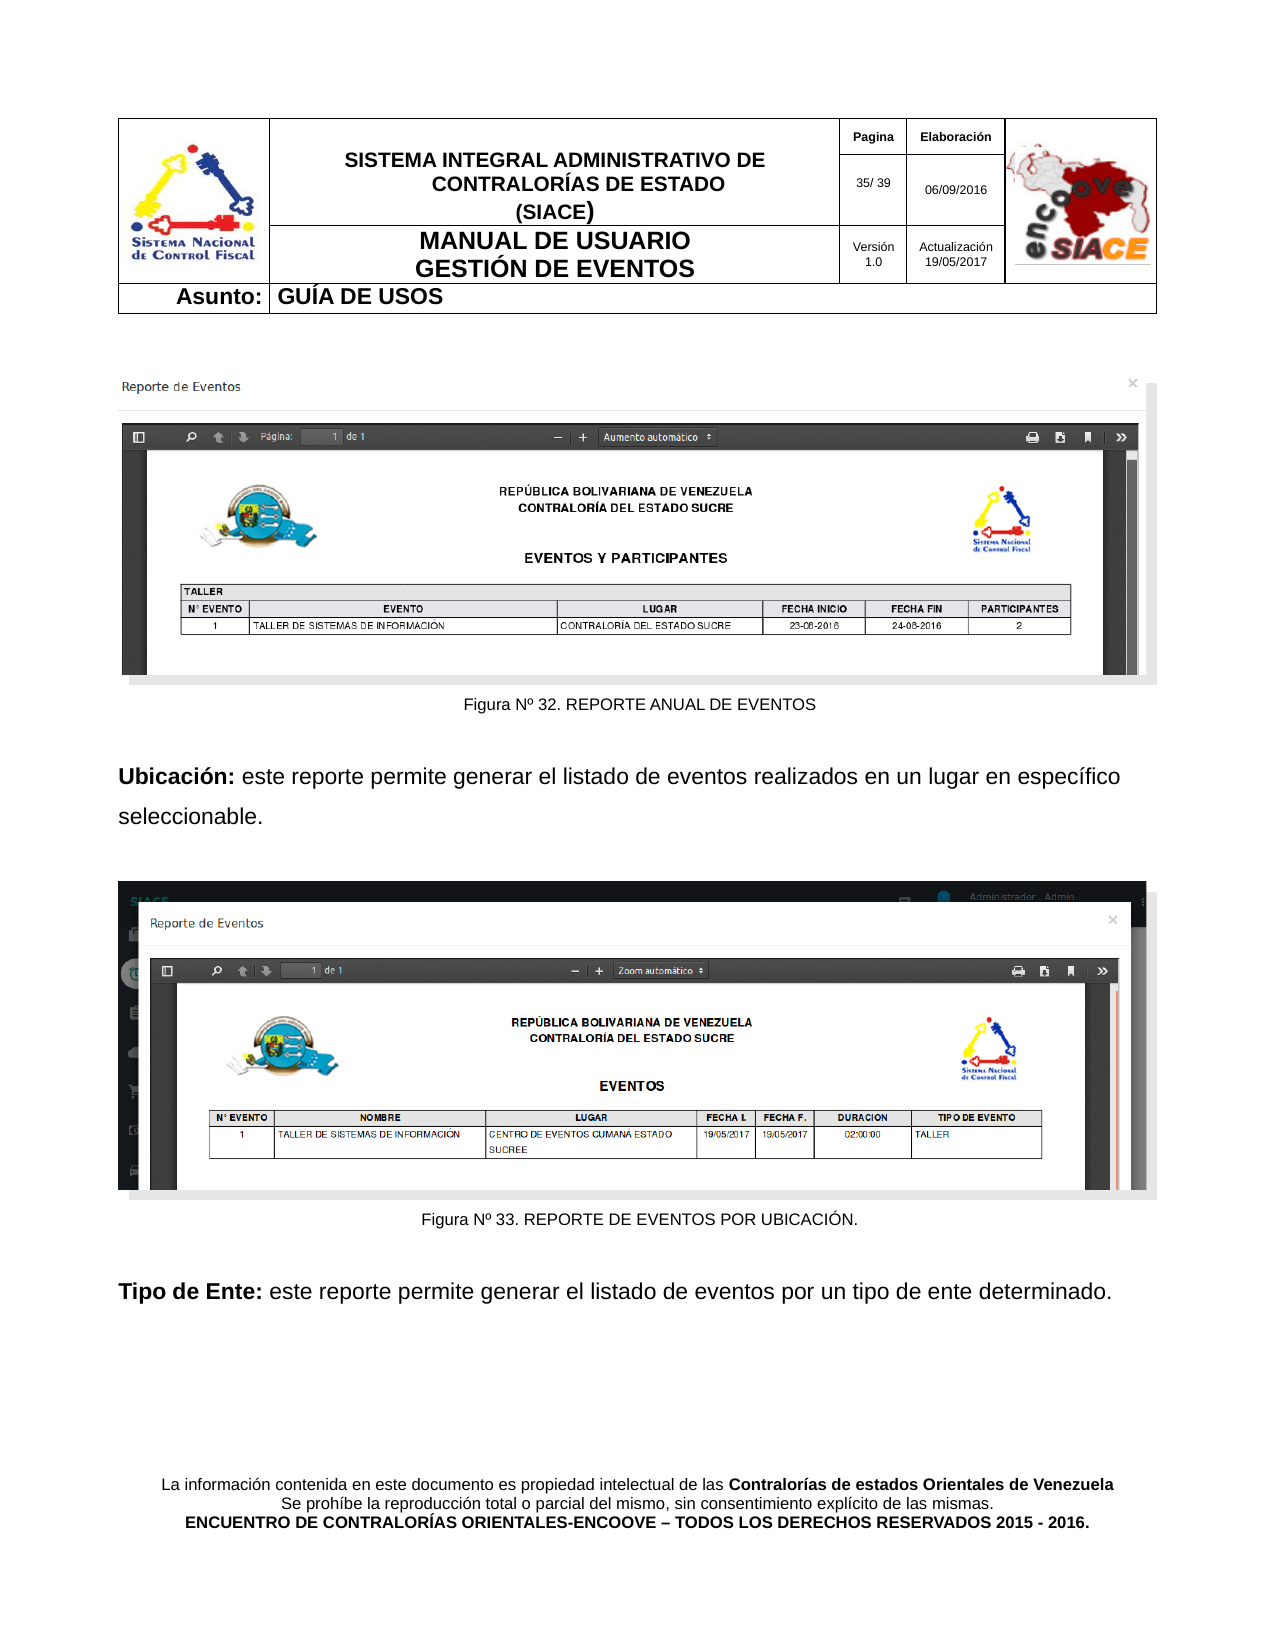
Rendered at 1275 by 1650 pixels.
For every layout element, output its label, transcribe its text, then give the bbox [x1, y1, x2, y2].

picture [118, 881, 1147, 1190]
picture [118, 372, 1147, 675]
picture [121, 140, 267, 266]
text Figura Nº 33. REPORTE DE EVENTOS POR UBICACIÓN. [118, 1190, 1157, 1229]
text Tipo de Ente: este reporte permite generar el listado de eventos por un tipo de ente determinado. [118, 1278, 1157, 1304]
text Ubicación: este reporte permite generar el listado de eventos realizados en un lugar en específico seleccionable. [118, 763, 1157, 829]
picture [1006, 140, 1151, 266]
text Figura Nº 32. REPORTE ANUAL DE EVENTOS [118, 675, 1157, 714]
